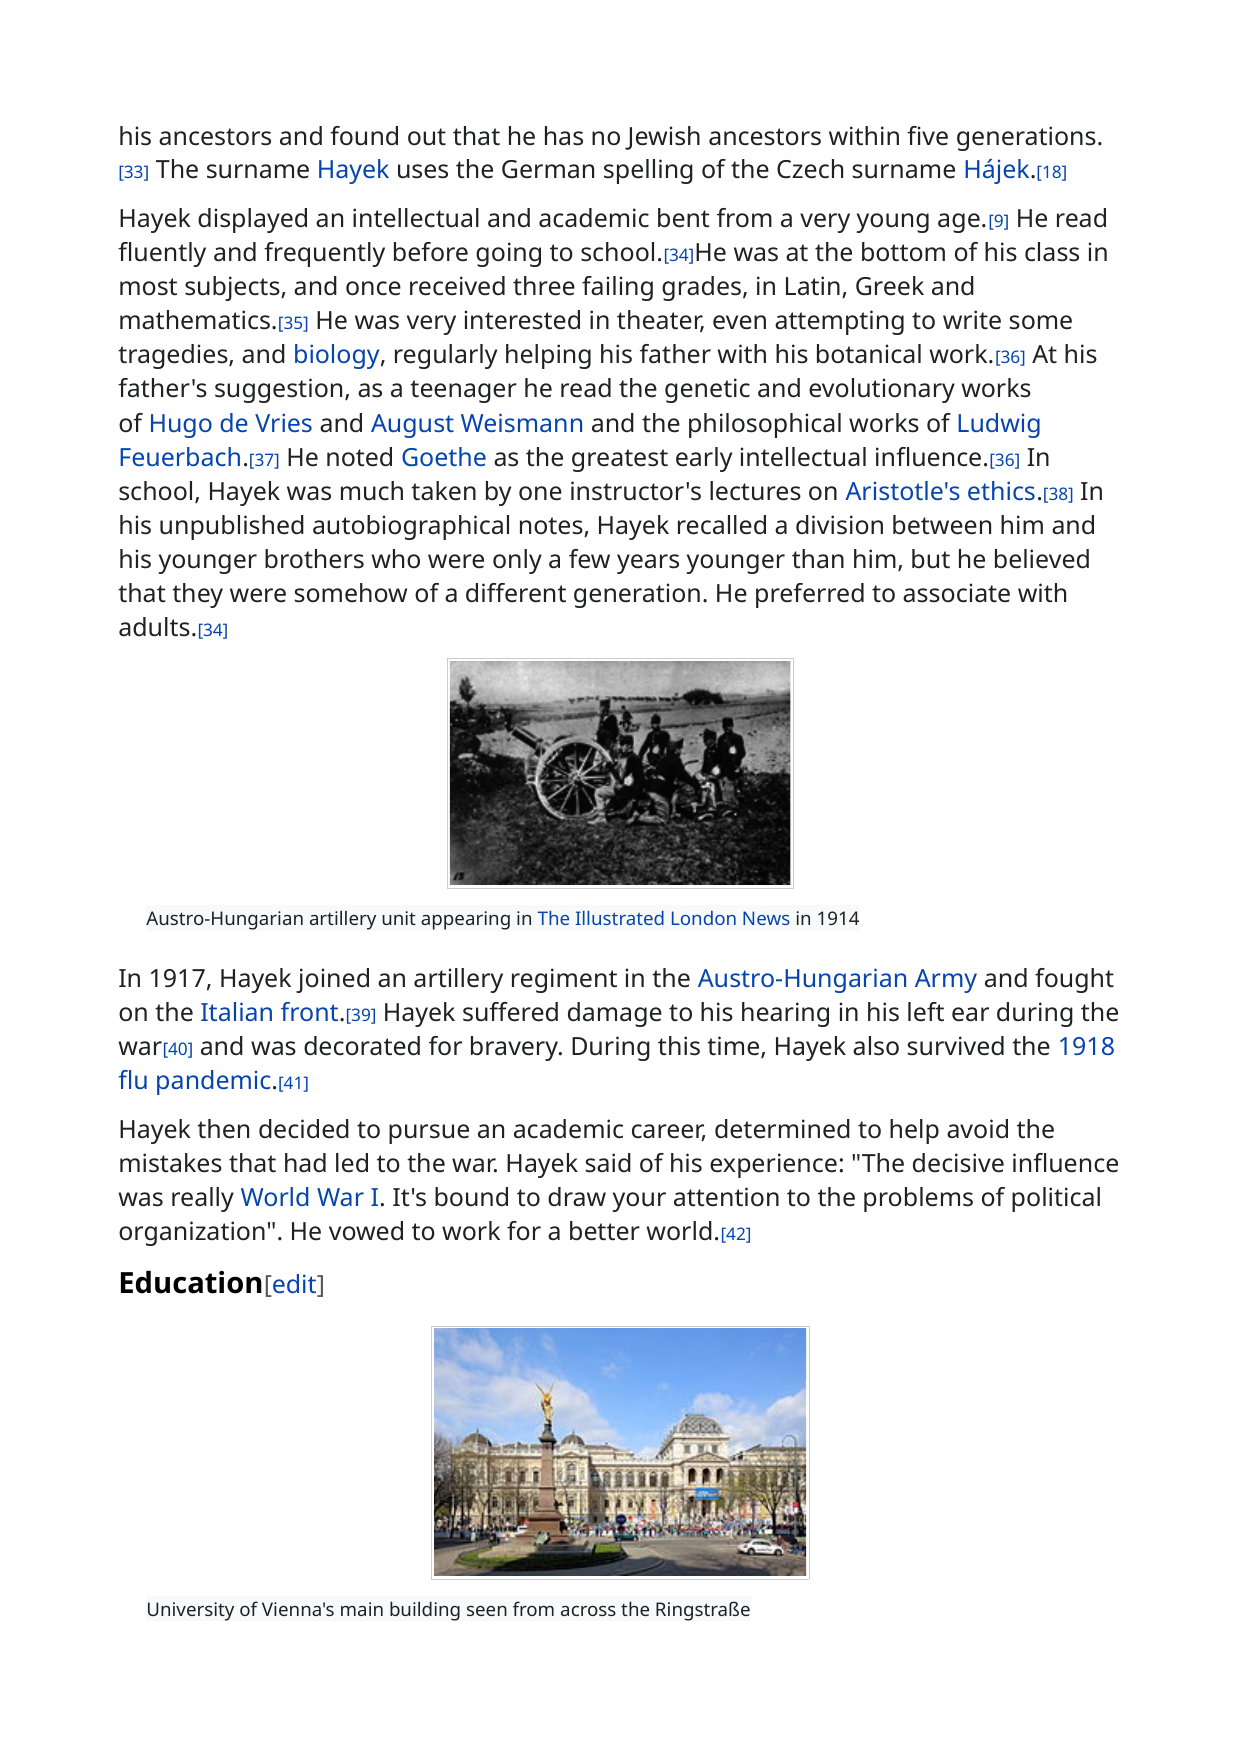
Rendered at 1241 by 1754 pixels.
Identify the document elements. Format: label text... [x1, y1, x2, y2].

text University of Vienna's main building seen from across the Ringstraße [123, 1596, 1122, 1621]
subtitle Education[edit] [118, 1262, 1122, 1302]
text In 1917, Hayek joined an artillery regiment in the Austro-Hungarian Army and fought on the Italian front.[39] Hayek suffered damage to his hearing in his left ear during the war[40] and was decorated for bravery. During this time, Hayek also survived the 1918 flu pandemic.[41] [118, 961, 1122, 1097]
text Hayek then decided to pursue an academic career, determined to help avoid the mistakes that had led to the war. Hayek said of his experience: "The decisive influence was really World War I. It's bound to draw your attention to the problems of political organization". He vowed to work for a better world.[42] [118, 1111, 1122, 1248]
text Hayek displayed an intellectual and academic bent from a very young age.[9] He read fluently and frequently before going to school.[34]He was at the bottom of his class in most subjects, and once received three failing grades, in Latin, Greek and mathematics.[35] He was very interested in theater, even attempting to write some tragedies, and biology, regularly helping his father with his botanical work.[36] At his father's suggestion, as a teenager he read the genetic and evolutionary works of Hugo de Vries and August Weismann and the philosophical works of Ludwig Feuerbach.[37] He noted Goethe as the greatest early intellectual influence.[36] In school, Hayek was much taken by one instructor's lectures on Aristotle's ethics.[38] In his unpublished autobiographical notes, Hayek recalled a division between him and his younger brothers who were only a few years younger than him, but he believed that they were somehow of a different generation. He preferred to associate with adults.[34] [118, 201, 1122, 644]
text Austro-Hungarian artillery unit appearing in The Illustrated London News in 1914 [123, 905, 1122, 931]
text his ancestors and found out that he has no Jewish ancestors within five generations.[33] The surname Hayek uses the German spelling of the Czech surname Hájek.[18] [118, 118, 1122, 186]
picture [434, 1328, 807, 1576]
picture [449, 661, 791, 885]
